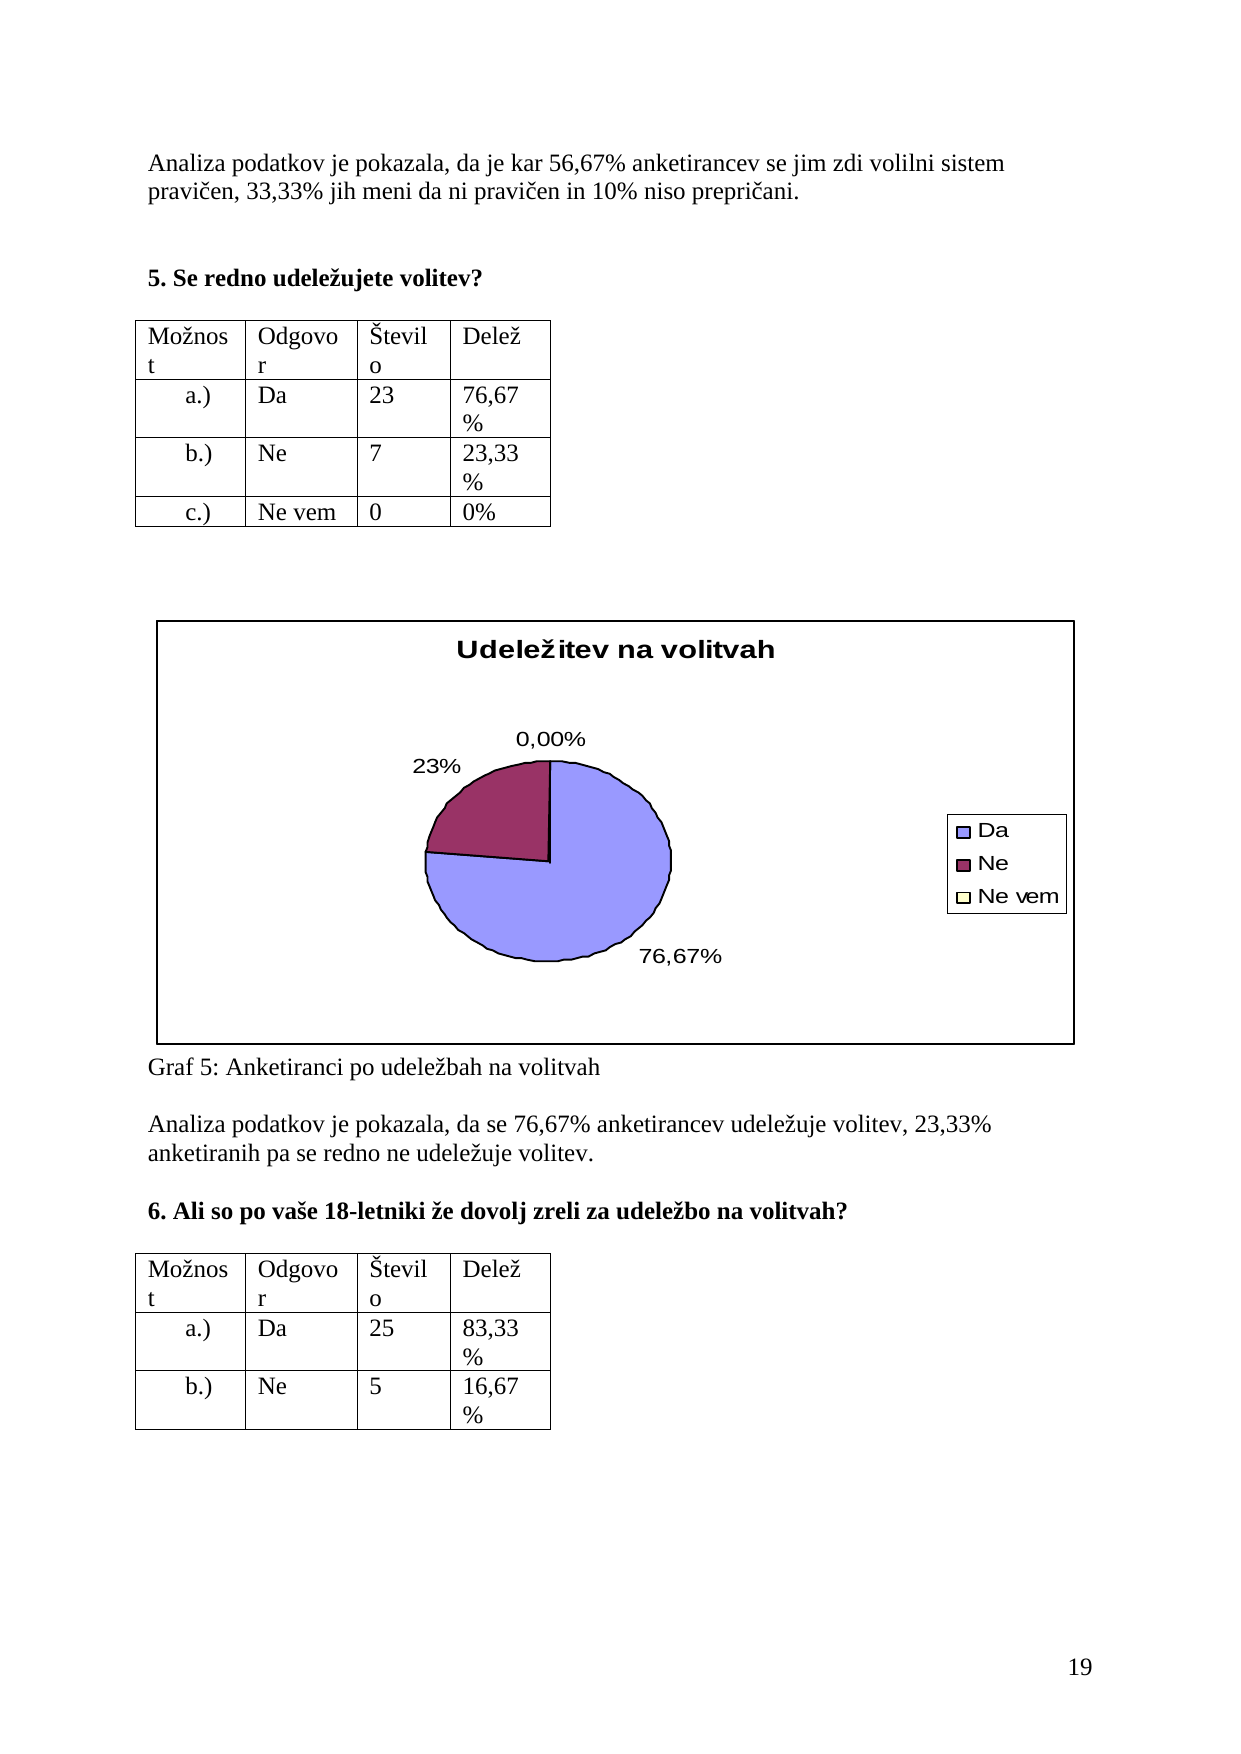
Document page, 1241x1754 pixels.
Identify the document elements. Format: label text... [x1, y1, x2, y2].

text 6. Ali so po vaše 18-letniki že dovolj zreli za udeležbo na volitvah? [148, 1196, 1093, 1224]
table_cell c.) [136, 497, 245, 526]
text Graf 5: Anketiranci po udeležbah na volitvah [148, 1052, 1093, 1081]
table_header Število [358, 321, 450, 379]
table_cell a.) [136, 1313, 245, 1370]
table_cell Da [246, 380, 357, 437]
table_cell b.) [136, 1371, 245, 1429]
text 5. Se redno udeležujete volitev? [148, 263, 1093, 291]
table_cell b.) [136, 438, 245, 496]
table_header Odgovor [246, 1254, 357, 1312]
table_header Število [358, 1254, 450, 1312]
table_header Možnost [136, 321, 245, 379]
table_cell Ne vem [246, 497, 357, 526]
table_header Delež [451, 1254, 550, 1312]
table_cell 25 [358, 1313, 450, 1370]
table_cell 5 [358, 1371, 450, 1429]
table_cell Ne [246, 438, 357, 496]
table_cell 0% [451, 497, 550, 526]
table_cell Da [246, 1313, 357, 1370]
table_cell Ne [246, 1371, 357, 1429]
text Analiza podatkov je pokazala, da je kar 56,67% anketirancev se jim zdi volilni sistem pravičen, 33,33% jih meni da ni pravičen in 10% niso prepričani. [148, 148, 1093, 205]
table_header Delež [451, 321, 550, 379]
table_cell 76,67% [451, 380, 550, 437]
table_cell 23,33% [451, 438, 550, 496]
table_cell 0 [358, 497, 450, 526]
table_cell 7 [358, 438, 450, 496]
table_cell 23 [358, 380, 450, 437]
table_cell 83,33% [451, 1313, 550, 1370]
table_header Odgovor [246, 321, 357, 379]
table_cell a.) [136, 380, 245, 437]
table_cell 16,67% [451, 1371, 550, 1429]
text Analiza podatkov je pokazala, da se 76,67% anketirancev udeležuje volitev, 23,33% anketiranih pa se redno ne udeležuje volitev. [148, 1109, 1093, 1167]
table_header Možnost [136, 1254, 245, 1312]
